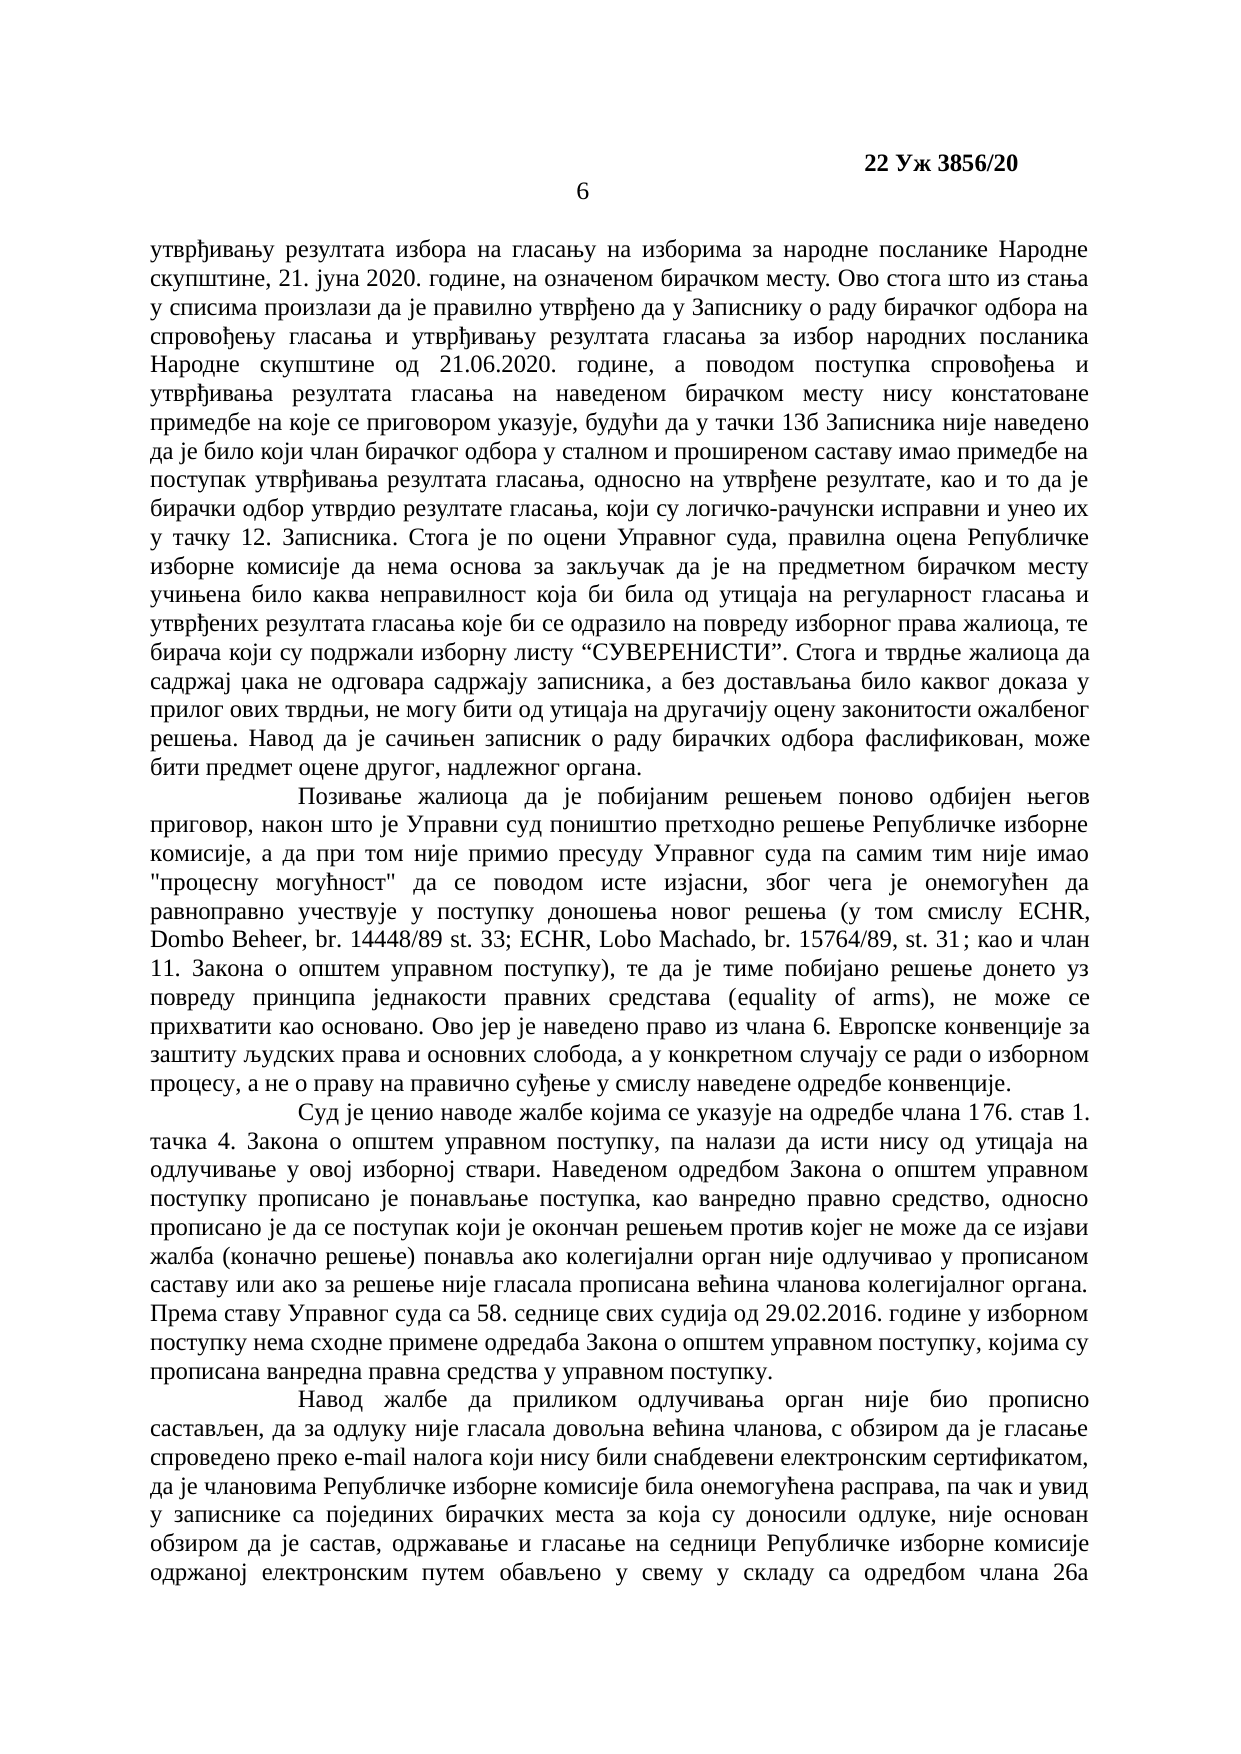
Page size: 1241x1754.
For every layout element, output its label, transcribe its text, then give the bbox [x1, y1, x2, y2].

text утврђивању резултата избора на гласању на изборима за народне посланике Народне скупштине, 21. јуна 2020. године, на означеном бирачком месту. Ово стога што из стања у списима произлази да је правилно утврђено да у Записнику о раду бирачког одбора на спровођењу гласања и утврђивању резултата гласања за избор народних посланика Народне скупштине од 21.06.2020. године, а поводом поступка спровођења и утврђивања резултата гласања на наведеном бирачком месту нису констатоване примедбе на које се приговором указује, будући да у тачки 13б Записника није наведено да је било који члан бирачког одбора у сталном и проширеном саставу имао примедбе на поступак утврђивања резултата гласања, односно на утврђене резултате, као и то да је бирачки одбор утврдио резултате гласања, који су логичко-рачунски исправни и унео их у тачку 12. Записника. Стога је по оцени Управног суда, правилна оцена Републичке изборне комисије да нема основа за закључак да је на предметном бирачком месту учињена било каква неправилност која би била од утицаја на регуларност гласања и утврђених резултата гласања које би се одразило на повреду изборног права жалиоца, те бирача који су подржали изборну листу “СУВЕРЕНИСТИ”. Стога и тврдње жалиоца да садржај џака не одговара садржају записника, а без достављања било каквог доказа у прилог ових тврдњи, не могу бити од утицаја на другачију оцену законитости ожалбеног решења. Навод да је сачињен записник о раду бирачких одбора фаслификован, може бити предмет оцене другог, надлежног органа. [150, 234, 1090, 781]
text Позивање жалиоца да је побијаним решењем поново одбијен његов приговор, након што је Управни суд поништио претходно решење Републичке изборне комисије, а да при том није примио пресуду Управног суда па самим тим није имао "процесну могућност" да се поводом исте изјасни, због чега је онемогућен да равноправно учествује у поступку доношења новог решења (у том смислу ECHR, Dombo Beheer, br. 14448/89 st. 33; ECHR, Lobo Machado, br. 15764/89, st. 31; као и члан 11. Закона о општем управном поступку), те да је тиме побијано решење донето уз повреду принципа једнакости правних средстава (equality of arms), не може се прихватити као основано. Ово јер је наведено право из члана 6. Европске конвенције за заштиту људских права и основних слобода, а у конкретном случају се ради о изборном процесу, а не о праву на правично суђење у смислу наведене одредбе конвенције. [150, 781, 1090, 1097]
text Навод жалбе да приликом одлучивања орган није био прописно састављен, да за одлуку није гласала довољна већина чланова, с обзиром да је гласање спроведено преко e-mail налога који нису били снабдевени електронским сертификатом, да је члановима Републичке изборне комисије била онемогућена расправа, па чак и увид у записнике са појединих бирачких места за која су доносили одлуке, није основан обзиром да је састав, одржавање и гласање на седници Републичке изборне комисије одржаној електронским путем обављено у свему у складу са одредбом члана 26а [150, 1384, 1090, 1586]
text Суд је ценио наводе жалбе којима се указује на одредбе члана 176. став 1. тачка 4. Закона о општем управном поступку, па налази да исти нису од утицаја на одлучивање у овој изборној ствари. Наведеном одредбом Закона о општем управном поступку прописано је понављање поступка, као ванредно правно средство, односно прописано је да се поступак који је окончан решењем против којег не може да се изјави жалба (коначно решење) понавља ако колегијални орган није одлучивао у прописаном саставу или ако за решење није гласала прописана већина чланова колегијалног органа. Према ставу Управног суда са 58. седнице свих судија од 29.02.2016. године у изборном поступку нема сходне примене одредаба Закона о општем управном поступку, којима су прописана ванредна правна средства у управном поступку. [150, 1097, 1090, 1384]
